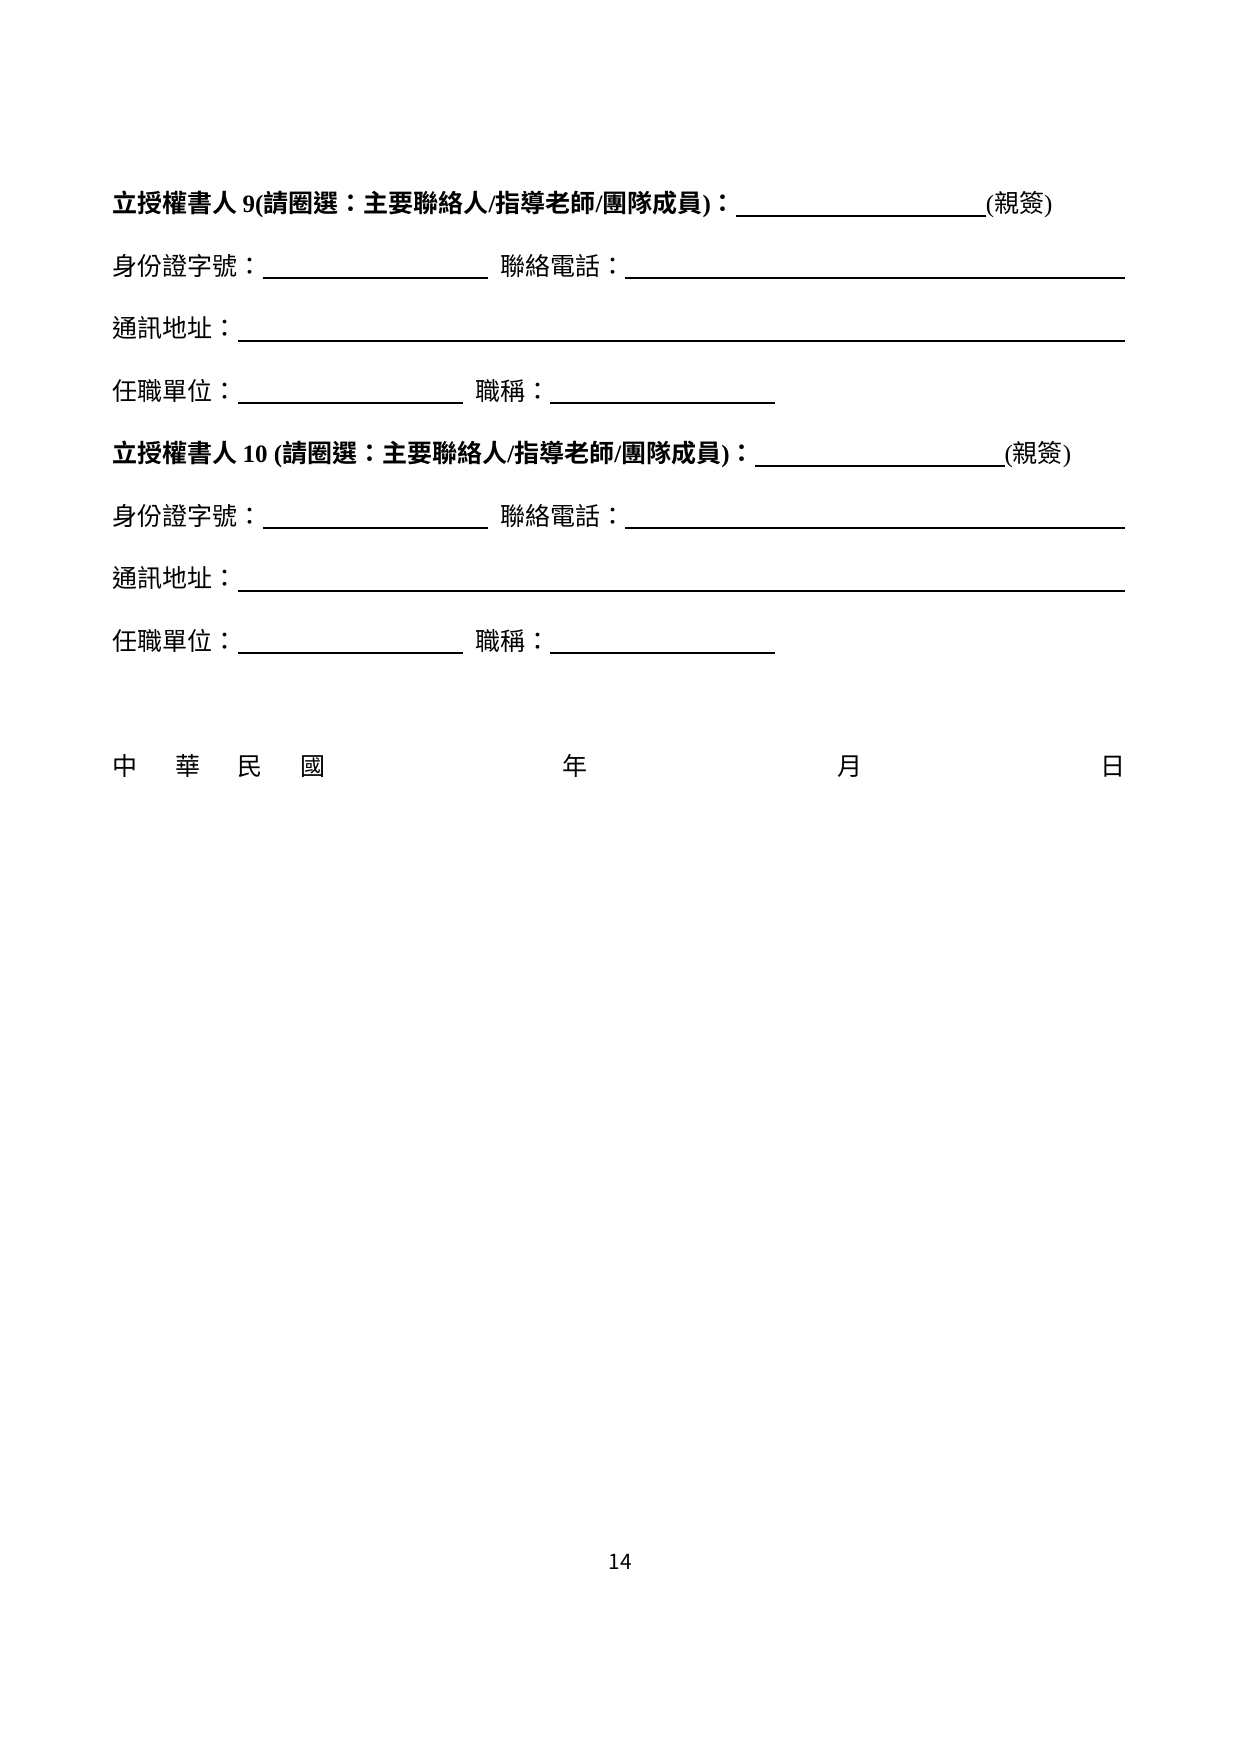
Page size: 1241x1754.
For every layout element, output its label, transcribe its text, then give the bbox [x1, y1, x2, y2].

text 通訊地址： 任職單位： 職稱： [112, 535, 1128, 660]
text 立授權書人9(請圈選：主要聯絡人/指導老師/團隊成員)： (親簽) 身份證字號： 聯絡電話： [112, 160, 1128, 285]
text 中 華 民 國 年 月 日 [112, 723, 1128, 785]
text 通訊地址： 任職單位： 職稱： [112, 285, 1128, 410]
text 立授權書人10 (請圈選：主要聯絡人/指導老師/團隊成員)： (親簽) 身份證字號： 聯絡電話： [112, 410, 1128, 535]
